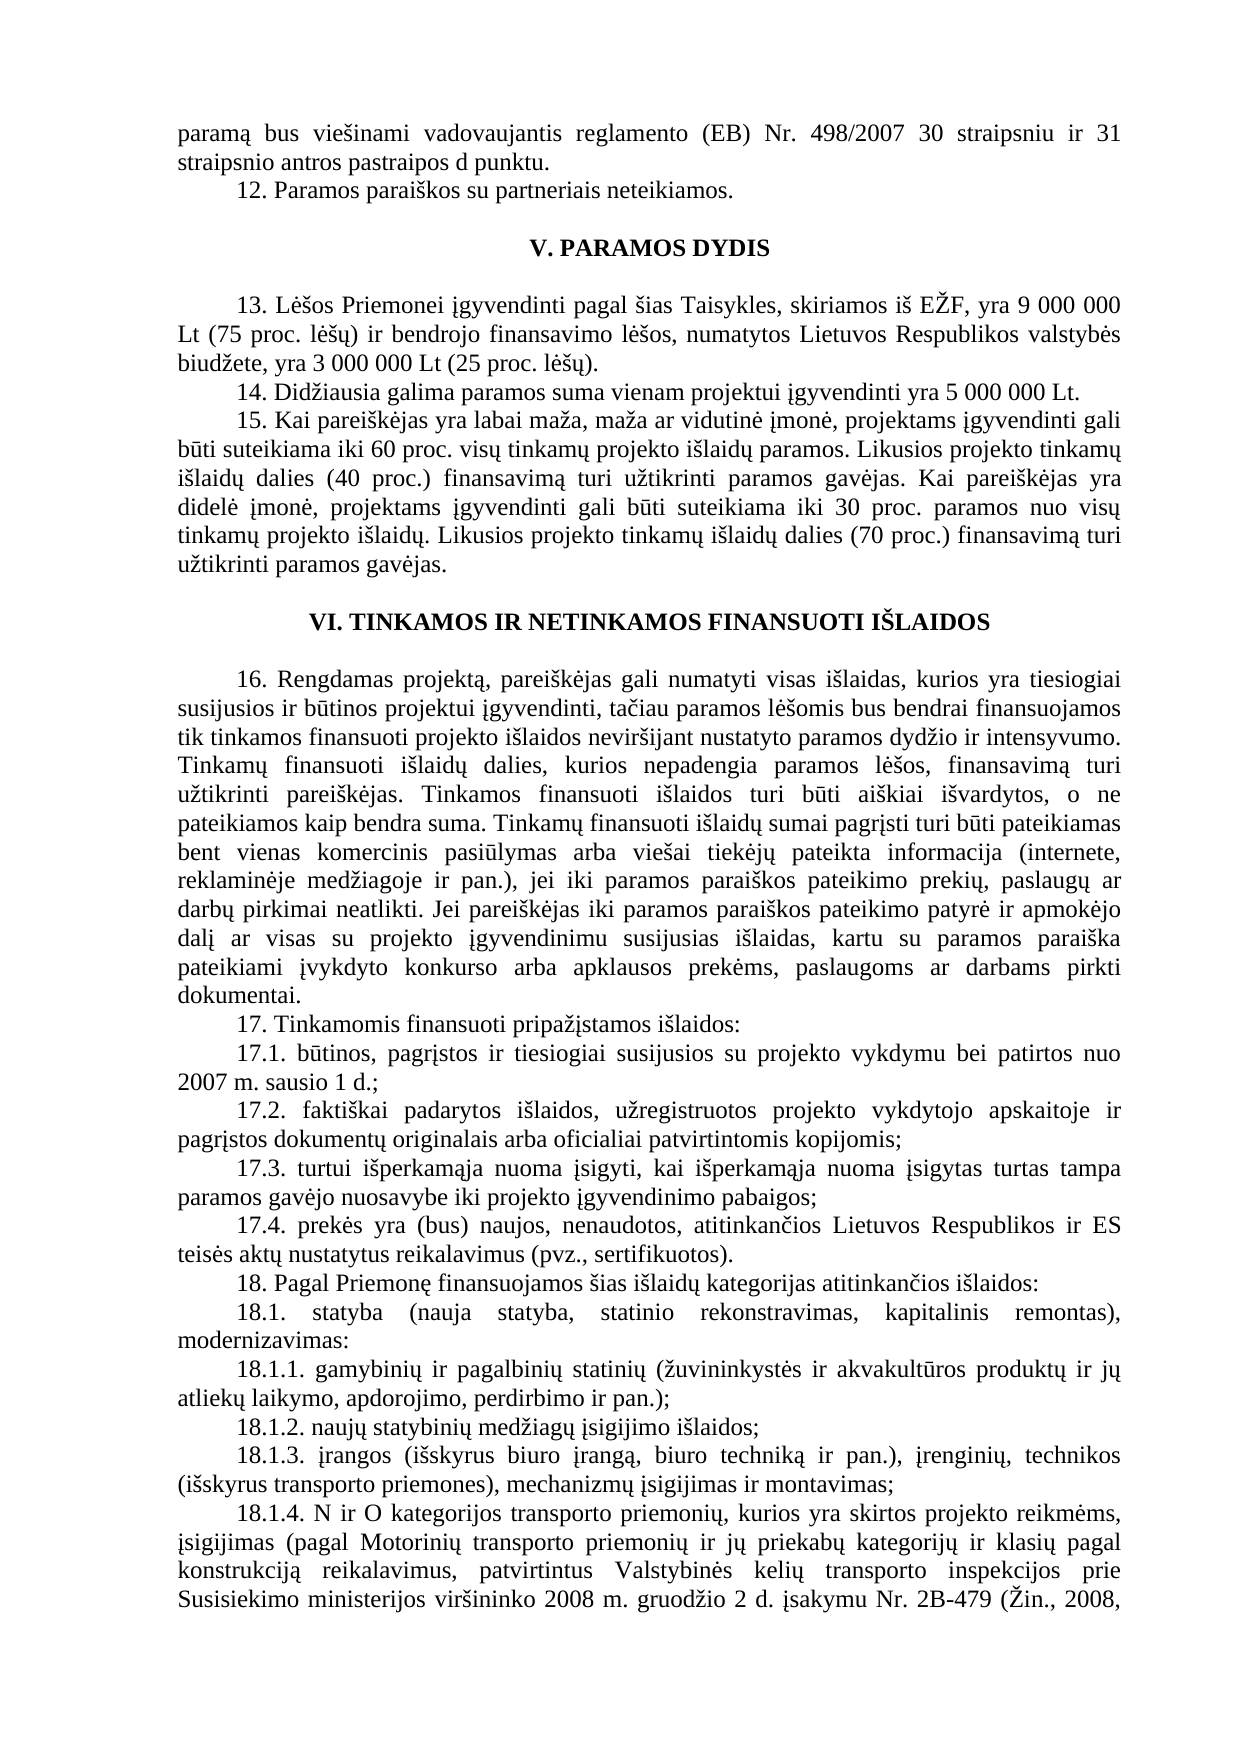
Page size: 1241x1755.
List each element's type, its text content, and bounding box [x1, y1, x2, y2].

text 18.1.2. naujų statybinių medžiagų įsigijimo išlaidos; [177, 1412, 1122, 1441]
text 14. Didžiausia galima paramos suma vienam projektui įgyvendinti yra 5 000 000 Lt. [177, 377, 1122, 406]
text 17. Tinkamomis finansuoti pripažįstamos išlaidos: [177, 1009, 1122, 1038]
text 17.2. faktiškai padarytos išlaidos, užregistruotos projekto vykdytojo apskaitoje ir pagrįstos dokumentų originalais arba oficialiai patvirtintomis kopijomis; [177, 1096, 1122, 1153]
text 17.3. turtui išperkamąja nuoma įsigyti, kai išperkamąja nuoma įsigytas turtas tampa paramos gavėjo nuosavybe iki projekto įgyvendinimo pabaigos; [177, 1153, 1122, 1211]
text 13. Lėšos Priemonei įgyvendinti pagal šias Taisykles, skiriamos iš EŽF, yra 9 000 000 Lt (75 proc. lėšų) ir bendrojo finansavimo lėšos, numatytos Lietuvos Respublikos valstybės biudžete, yra 3 000 000 Lt (25 proc. lėšų). [177, 291, 1122, 377]
text 18.1.1. gamybinių ir pagalbinių statinių (žuvininkystės ir akvakultūros produktų ir jų atliekų laikymo, apdorojimo, perdirbimo ir pan.); [177, 1354, 1122, 1412]
text 17.1. būtinos, pagrįstos ir tiesiogiai susijusios su projekto vykdymu bei patirtos nuo 2007 m. sausio 1 d.; [177, 1038, 1122, 1096]
text paramą bus viešinami vadovaujantis reglamento (EB) Nr. 498/2007 30 straipsniu ir 31 straipsnio antros pastraipos d punktu. [177, 118, 1122, 176]
text 15. Kai pareiškėjas yra labai maža, maža ar vidutinė įmonė, projektams įgyvendinti gali būti suteikiama iki 60 proc. visų tinkamų projekto išlaidų paramos. Likusios projekto tinkamų išlaidų dalies (40 proc.) finansavimą turi užtikrinti paramos gavėjas. Kai pareiškėjas yra didelė įmonė, projektams įgyvendinti gali būti suteikiama iki 30 proc. paramos nuo visų tinkamų projekto išlaidų. Likusios projekto tinkamų išlaidų dalies (70 proc.) finansavimą turi užtikrinti paramos gavėjas. [177, 406, 1122, 578]
text 18.1.4. N ir O kategorijos transporto priemonių, kurios yra skirtos projekto reikmėms, įsigijimas (pagal Motorinių transporto priemonių ir jų priekabų kategorijų ir klasių pagal konstrukciją reikalavimus, patvirtintus Valstybinės kelių transporto inspekcijos prie Susisiekimo ministerijos viršininko 2008 m. gruodžio 2 d. įsakymu Nr. 2B-479 (Žin., 2008, [177, 1498, 1122, 1613]
text 18. Pagal Priemonę finansuojamos šias išlaidų kategorijas atitinkančios išlaidos: [177, 1268, 1122, 1297]
text 16. Rengdamas projektą, pareiškėjas gali numatyti visas išlaidas, kurios yra tiesiogiai susijusios ir būtinos projektui įgyvendinti, tačiau paramos lėšomis bus bendrai finansuojamos tik tinkamos finansuoti projekto išlaidos neviršijant nustatyto paramos dydžio ir intensyvumo. Tinkamų finansuoti išlaidų dalies, kurios nepadengia paramos lėšos, finansavimą turi užtikrinti pareiškėjas. Tinkamos finansuoti išlaidos turi būti aiškiai išvardytos, o ne pateikiamos kaip bendra suma. Tinkamų finansuoti išlaidų sumai pagrįsti turi būti pateikiamas bent vienas komercinis pasiūlymas arba viešai tiekėjų pateikta informacija (internete, reklaminėje medžiagoje ir pan.), jei iki paramos paraiškos pateikimo prekių, paslaugų ar darbų pirkimai neatlikti. Jei pareiškėjas iki paramos paraiškos pateikimo patyrė ir apmokėjo dalį ar visas su projekto įgyvendinimu susijusias išlaidas, kartu su paramos paraiška pateikiami įvykdyto konkurso arba apklausos prekėms, paslaugoms ar darbams pirkti dokumentai. [177, 664, 1122, 1009]
text VI. TINKAMOS IR NETINKAMOS FINANSUOTI IŠLAIDOS [177, 607, 1122, 636]
text 18.1.3. įrangos (išskyrus biuro įrangą, biuro techniką ir pan.), įrenginių, technikos (išskyrus transporto priemones), mechanizmų įsigijimas ir montavimas; [177, 1441, 1122, 1498]
text V. PARAMOS DYDIS [177, 233, 1122, 262]
text 12. Paramos paraiškos su partneriais neteikiamos. [177, 176, 1122, 204]
text 17.4. prekės yra (bus) naujos, nenaudotos, atitinkančios Lietuvos Respublikos ir ES teisės aktų nustatytus reikalavimus (pvz., sertifikuotos). [177, 1211, 1122, 1268]
text 18.1. statyba (nauja statyba, statinio rekonstravimas, kapitalinis remontas), modernizavimas: [177, 1297, 1122, 1354]
